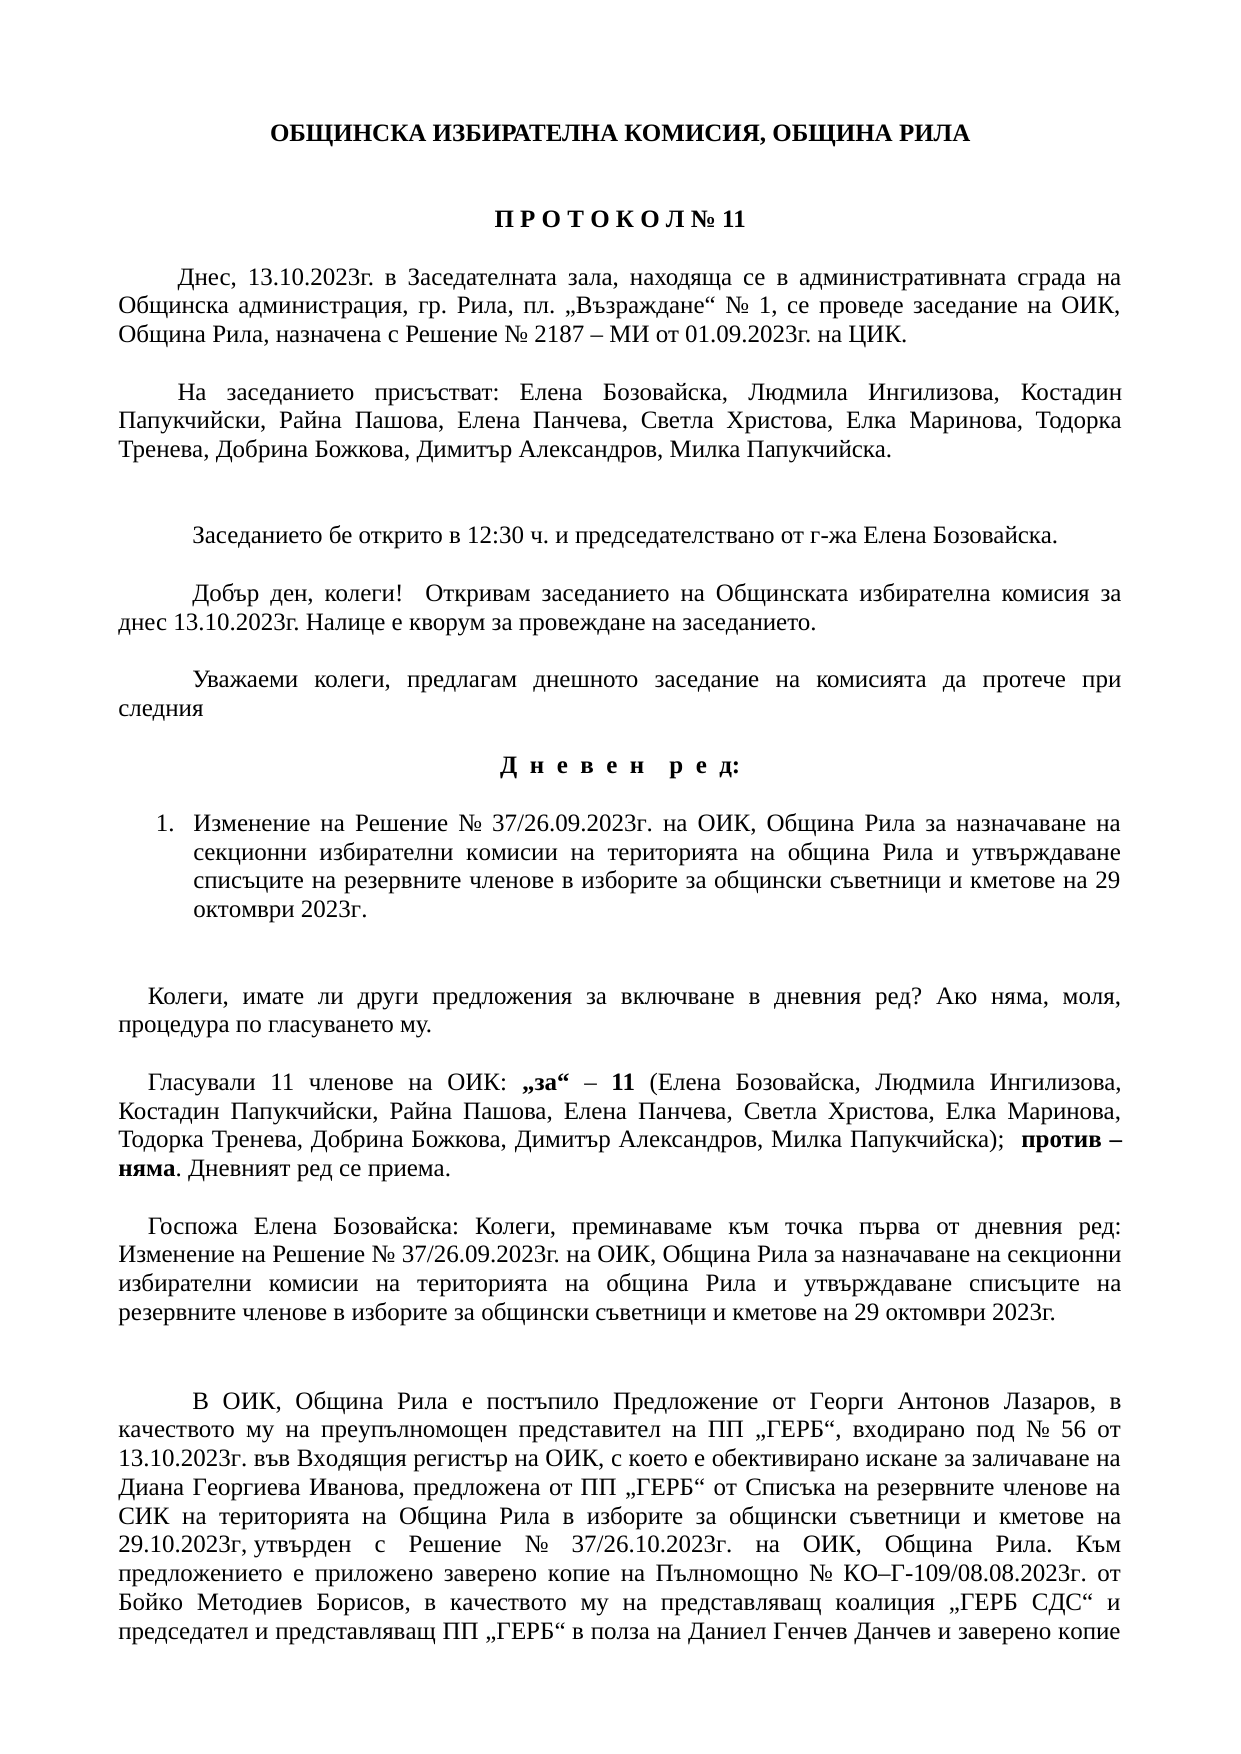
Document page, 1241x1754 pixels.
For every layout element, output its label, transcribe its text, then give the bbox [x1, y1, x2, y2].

text Днес, 13.10.2023г. в Заседателната зала, находяща се в административната сграда на Общинска администрация, гр. Рила, пл. „Възраждане“ № 1, се проведе заседание на ОИК, Община Рила, назначена с Решение № 2187 – МИ от 01.09.2023г. на ЦИК. [118, 262, 1122, 348]
text ОБЩИНСКА ИЗБИРАТЕЛНА КОМИСИЯ, ОБЩИНА РИЛА [118, 118, 1122, 147]
text Заседанието бе открито в 12:30 ч. и председателствано от г-жа Елена Бозовайска. [118, 521, 1122, 549]
text Гласували 11 членове на ОИК: „за“ – 11 (Елена Бозовайска, Людмила Ингилизова, Костадин Папукчийски, Райна Пашова, Елена Панчева, Светла Христова, Елка Маринова, Тодорка Тренева, Добрина Божкова, Димитър Александров, Милка Папукчийска); против – няма. Дневният ред се приема. [118, 1067, 1122, 1182]
text Уважаеми колеги, предлагам днешното заседание на комисията да протече при следния [118, 664, 1122, 722]
text Госпожа Елена Бозовайска: Колеги, преминаваме към точка първа от дневния ред: Изменение на Решение № 37/26.09.2023г. на ОИК, Община Рила за назначаване на секционни избирателни комисии на територията на община Рила и утвърждаване списъците на резервните членове в изборите за общински съветници и кметове на 29 октомври 2023г. [118, 1211, 1122, 1326]
list Изменение на Решение № 37/26.09.2023г. на ОИК, Община Рила за назначаване на секционни избирателни комисии на територията на община Рила и утвърждаване списъците на резервните членове в изборите за общински съветници и кметове на 29 октомври 2023г. [156, 808, 1122, 923]
text Добър ден, колеги! Откривам заседанието на Общинската избирателна комисия за днес 13.10.2023г. Налице е кворум за провеждане на заседанието. [118, 578, 1122, 636]
text П Р О Т О К О Л № 11 [118, 204, 1122, 233]
text Колеги, имате ли други предложения за включване в дневния ред? Ако няма, моля, процедура по гласуването му. [118, 981, 1122, 1038]
text В ОИК, Община Рила е постъпило Предложение от Георги Антонов Лазаров, в качеството му на преупълномощен представител на ПП „ГЕРБ“, входирано под № 56 от 13.10.2023г. във Входящия регистър на ОИК, с което е обективирано искане за заличаване на Диана Георгиева Иванова, предложена от ПП „ГЕРБ“ от Списъка на резервните членове на СИК на територията на Община Рила в изборите за общински съветници и кметове на 29.10.2023г, утвърден с Решение № 37/26.10.2023г. на ОИК, Община Рила. Към предложението е приложено заверено копие на Пълномощно № КО–Г-109/08.08.2023г. от Бойко Методиев Борисов, в качеството му на представляващ коалиция „ГЕРБ СДС“ и председател и представляващ ПП „ГЕРБ“ в полза на Даниел Генчев Данчев и заверено копие [118, 1386, 1122, 1644]
text На заседанието присъстват: Елена Бозовайска, Людмила Ингилизова, Костадин Папукчийски, Райна Пашова, Елена Панчева, Светла Христова, Елка Маринова, Тодорка Тренева, Добрина Божкова, Димитър Александров, Милка Папукчийска. [118, 377, 1122, 463]
text Д н е в е н р е д: [118, 751, 1122, 779]
